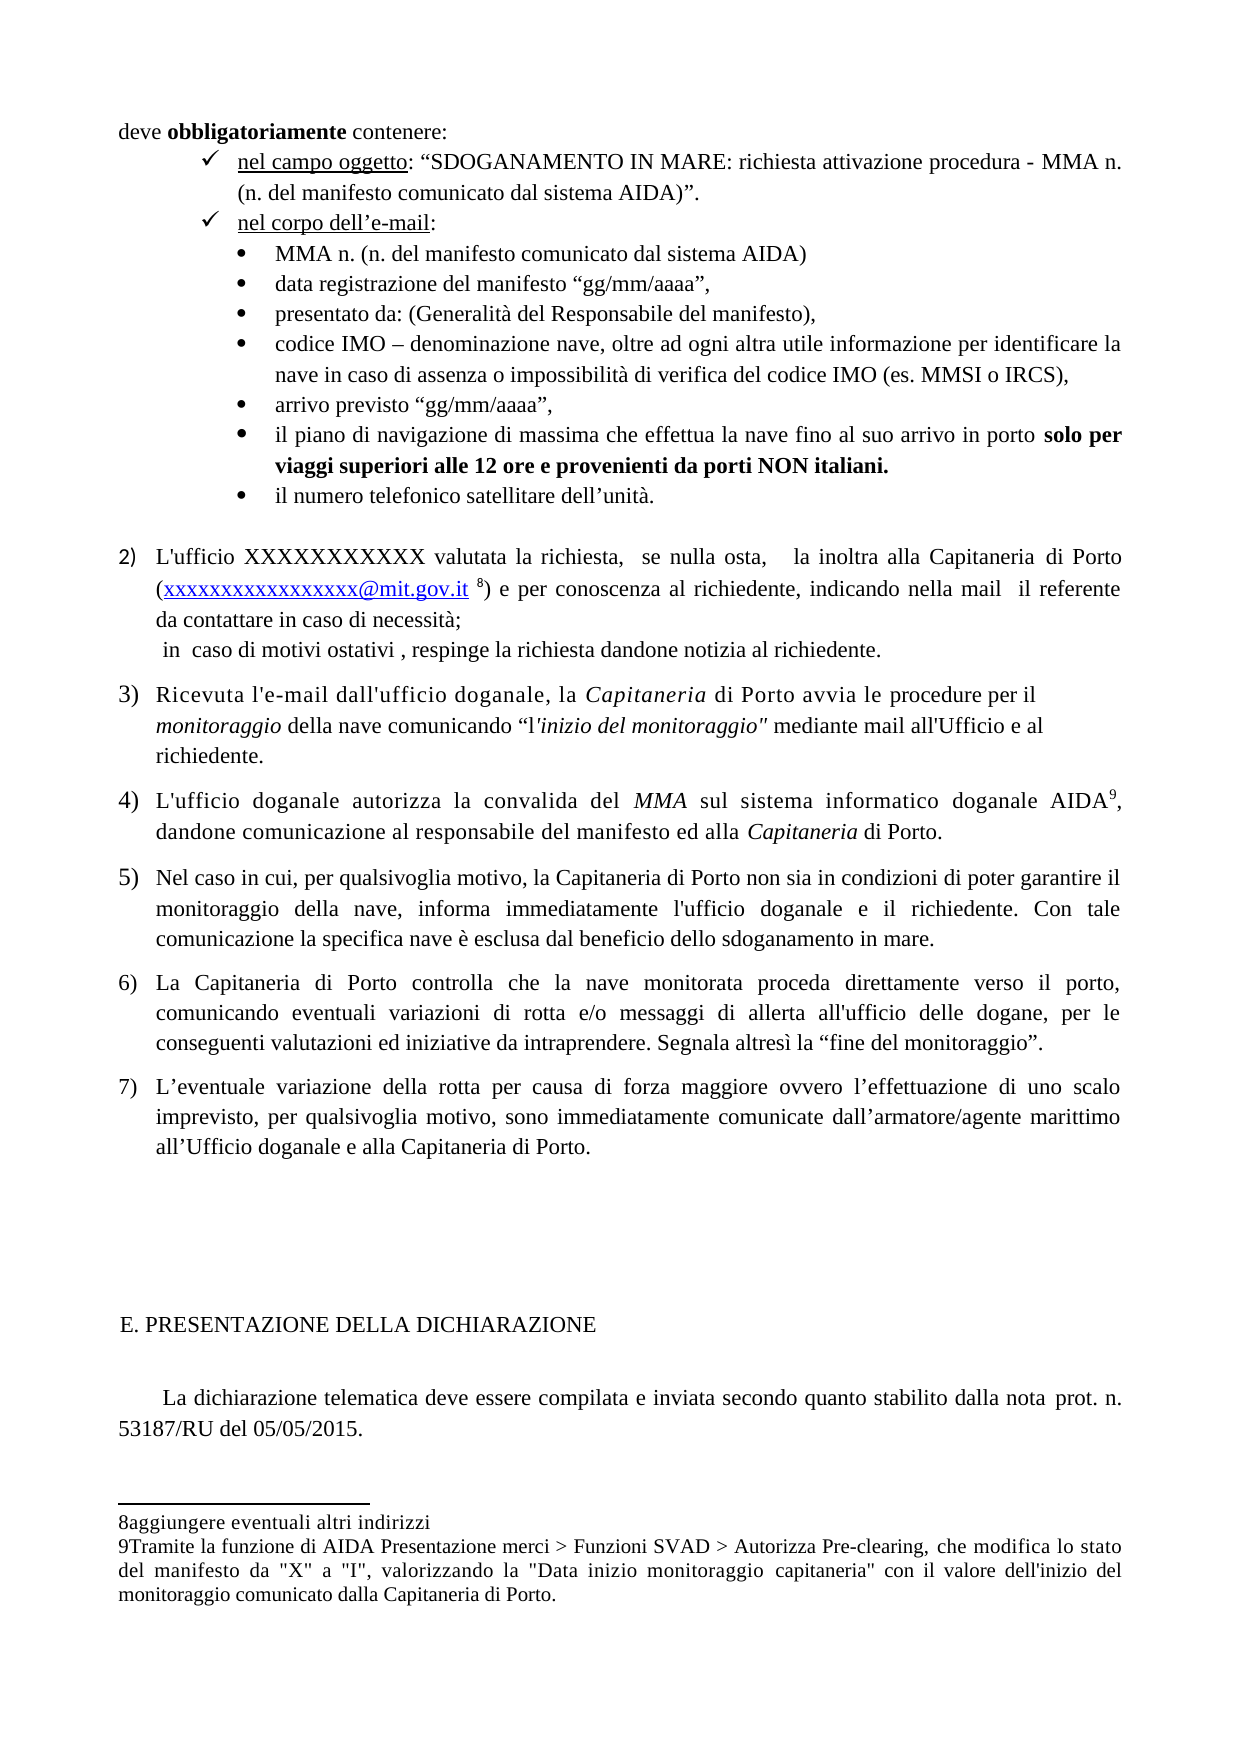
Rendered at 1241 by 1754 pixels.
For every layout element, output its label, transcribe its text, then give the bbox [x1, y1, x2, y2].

text La dichiarazione telematica deve essere compilata e inviata secondo quanto stabilito dalla nota prot. n. 53187/RU del 05/05/2015. [118, 1384, 1122, 1441]
list nel corpo dell’e-mail: [200, 209, 1122, 236]
list nel campo oggetto: “SDOGANAMENTO IN MARE: richiesta attivazione procedura - MMA n. (n. del manifesto comunicato dal sistema AIDA)”. [200, 148, 1122, 205]
list Nel caso in cui, per qualsivoglia motivo, la Capitaneria di Porto non sia in condizioni di poter garantire il monitoraggio della nave, informa immediatamente l'ufficio doganale e il richiedente. Con tale comunicazione la specifica nave è esclusa dal beneficio dello sdoganamento in mare. [118, 862, 1122, 951]
list il piano di navigazione di massima che effettua la nave fino al suo arrivo in porto solo per viaggi superiori alle 12 ore e provenienti da porti NON italiani. [237, 421, 1122, 478]
list arrivo previsto “gg/mm/aaaa”, [237, 391, 1122, 417]
list La Capitaneria di Porto controlla che la nave monitorata proceda direttamente verso il porto, comunicando eventuali variazioni di rotta e/o messaggi di allerta all'ufficio delle dogane, per le conseguenti valutazioni ed iniziative da intraprendere. Segnala altresì la “fine del monitoraggio”. [118, 968, 1122, 1055]
list MMA n. (n. del manifesto comunicato dal sistema AIDA) [237, 240, 1122, 266]
text deve obbligatoriamente contenere: [118, 118, 1122, 144]
list presentato da: (Generalità del Responsabile del manifesto), [237, 300, 1122, 327]
list codice IMO – denominazione nave, oltre ad ogni altra utile informazione per identificare la nave in caso di assenza o impossibilità di verifica del codice IMO (es. MMSI o IRCS), [237, 331, 1122, 387]
list L'ufficio XXXXXXXXXXX valutata la richiesta, se nulla osta, la inoltra alla Capitaneria di Porto (xxxxxxxxxxxxxxxxx@mit.gov.it ) e per conoscenza al richiedente, indicando nella mail il referente da contattare in caso di necessità; [118, 542, 1122, 632]
list il numero telefonico satellitare dell’unità. [237, 482, 1122, 508]
list data registrazione del manifesto “gg/mm/aaaa”, [237, 270, 1122, 296]
list L'ufficio doganale autorizza la convalida del MMA sul sistema informatico doganale AIDA, dandone comunicazione al responsabile del manifesto ed alla Capitaneria di Porto. [118, 786, 1122, 844]
list Tramite la funzione di AIDA Presentazione merci > Funzioni SVAD > Autorizza Pre-clearing, che modifica lo stato del manifesto da "X" a "I", valorizzando la "Data inizio monitoraggio capitaneria" con il valore dell'inizio del monitoraggio comunicato dalla Capitaneria di Porto. [118, 1534, 1122, 1606]
list L’eventuale variazione della rotta per causa di forza maggiore ovvero l’effettuazione di uno scalo imprevisto, per qualsivoglia motivo, sono immediatamente comunicate dall’armatore/agente marittimo all’Ufficio doganale e alla Capitaneria di Porto. [118, 1073, 1122, 1159]
list in caso di motivi ostativi , respinge la richiesta dandone notizia al richiedente. [118, 636, 1122, 663]
list aggiungere eventuali altri indirizzi [118, 1510, 1122, 1534]
text E. PRESENTAZIONE DELLA DICHIARAZIONE [119, 1311, 1122, 1338]
list Ricevuta l'e-mail dall'ufficio doganale, la Capitaneria di Porto avvia le procedure per il monitoraggio della nave comunicando “l'inizio del monitoraggio" mediante mail all'Ufficio e al richiedente. [118, 679, 1122, 768]
